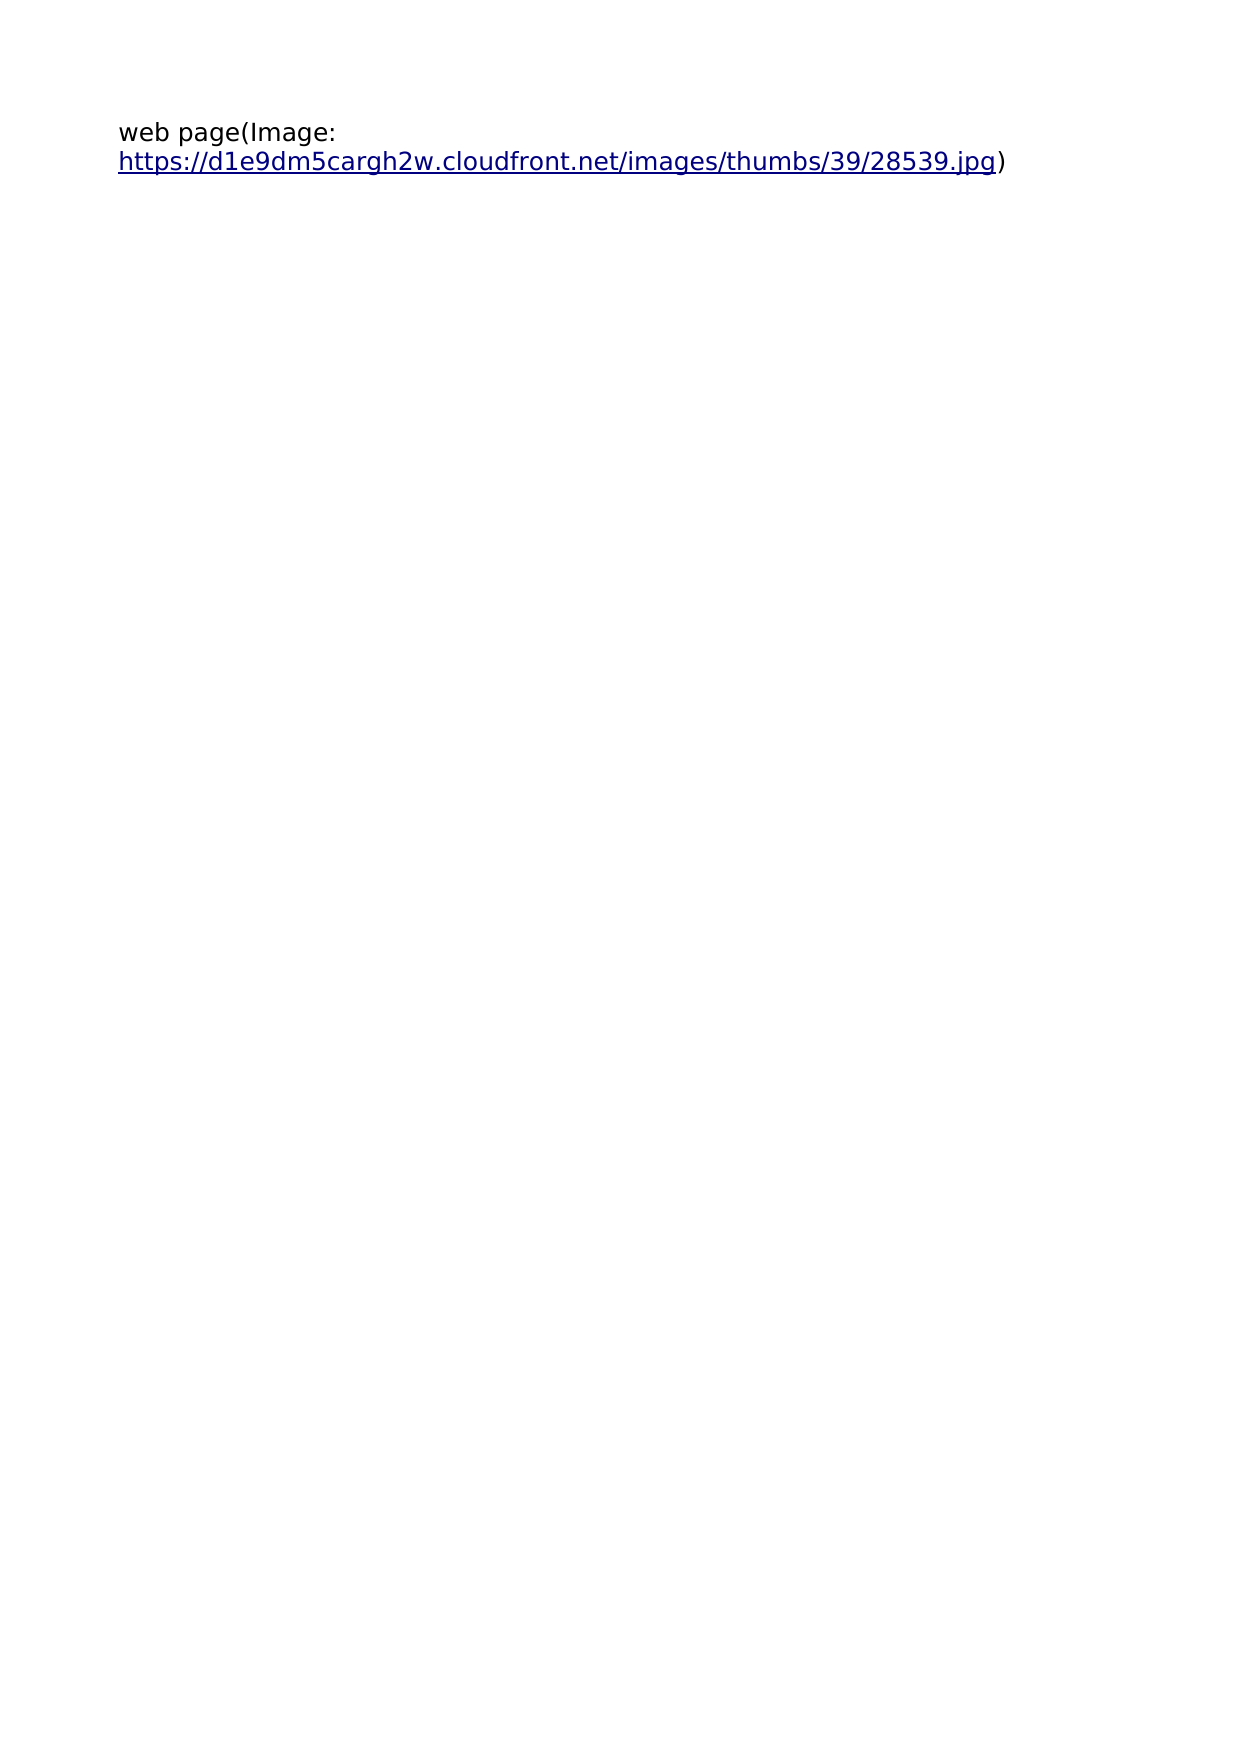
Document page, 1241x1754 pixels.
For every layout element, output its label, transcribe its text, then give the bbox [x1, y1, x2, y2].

text web page(Image: https://d1e9dm5cargh2w.cloudfront.net/images/thumbs/39/28539.jpg) [118, 118, 1122, 176]
